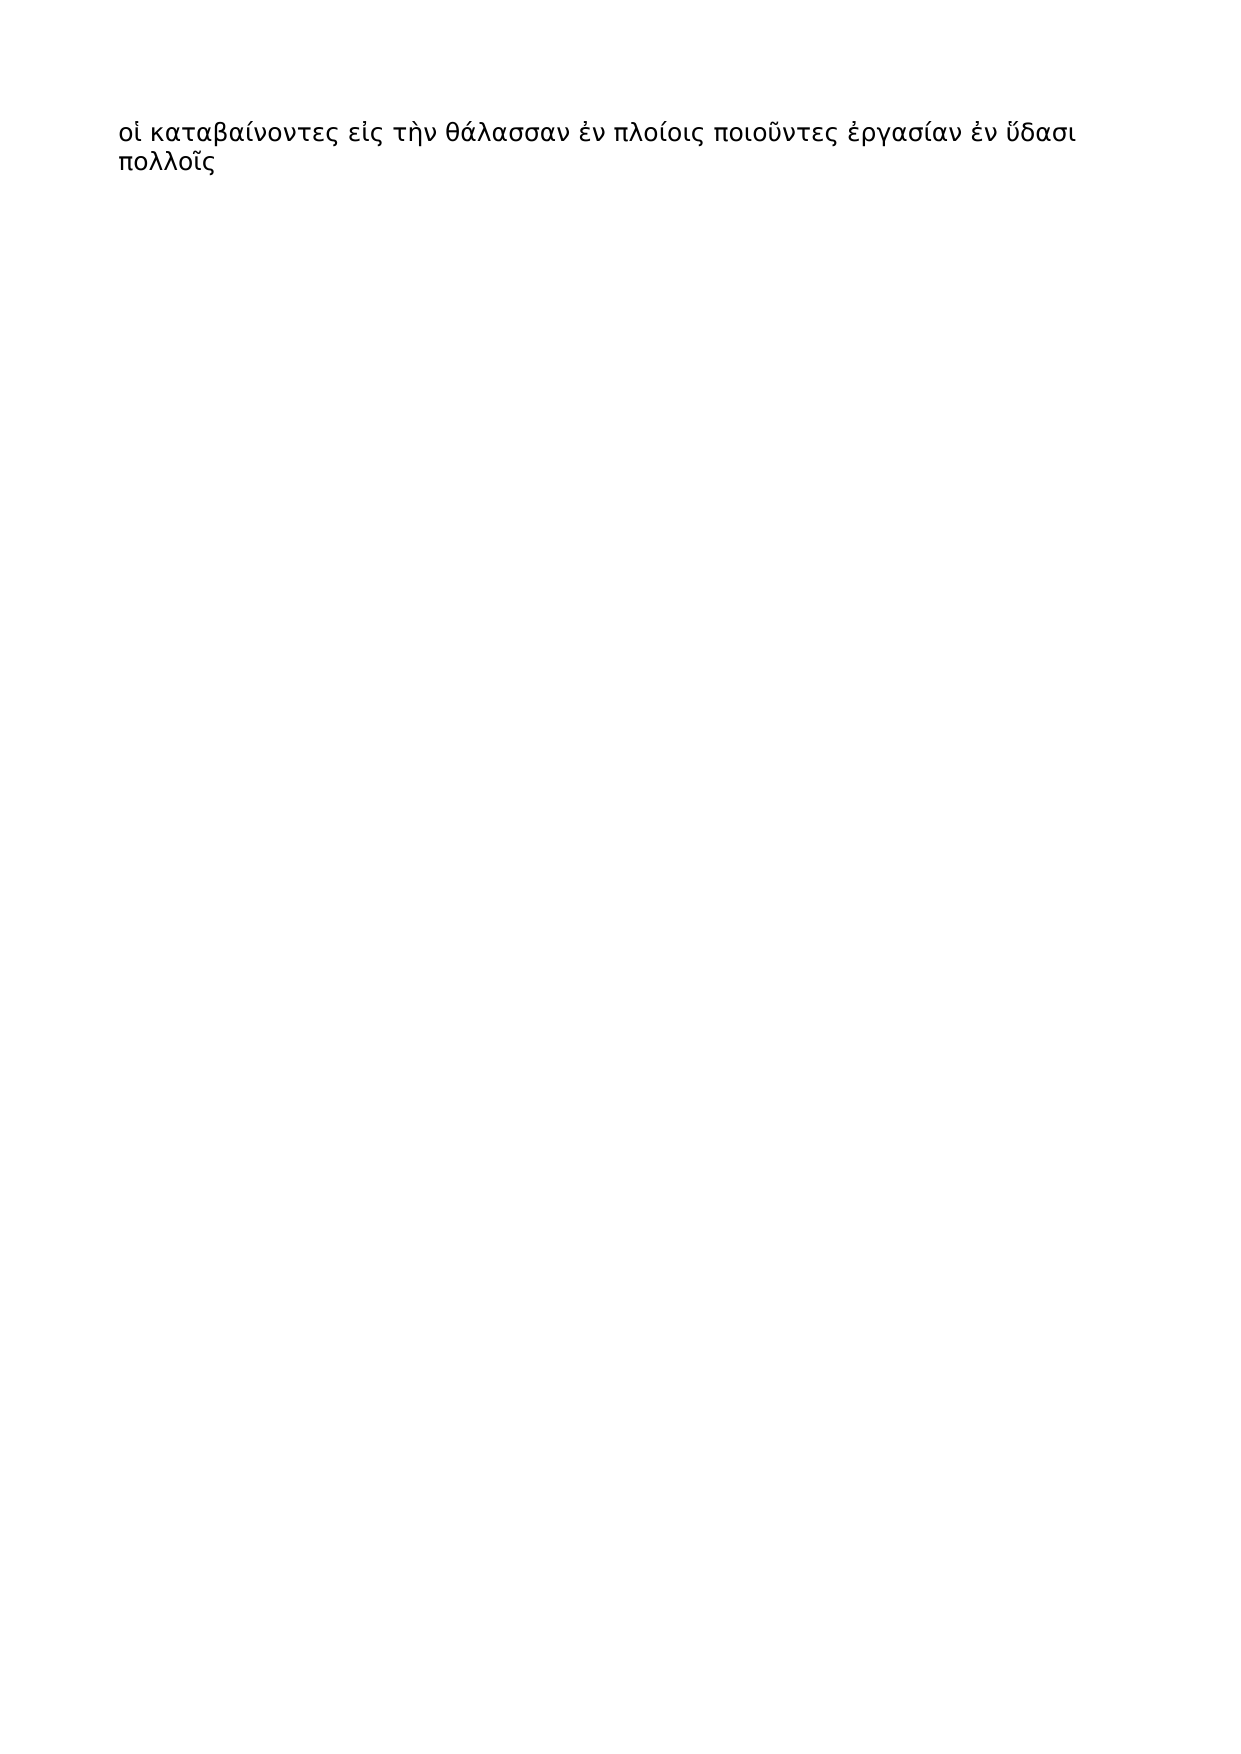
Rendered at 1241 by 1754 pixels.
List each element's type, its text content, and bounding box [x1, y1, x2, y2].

text οἱ καταβαίνοντες εἰς τὴν θάλασσαν ἐν πλοίοις ποιοῦντες ἐργασίαν ἐν ὕδασι πολλοῖς [118, 118, 1122, 176]
